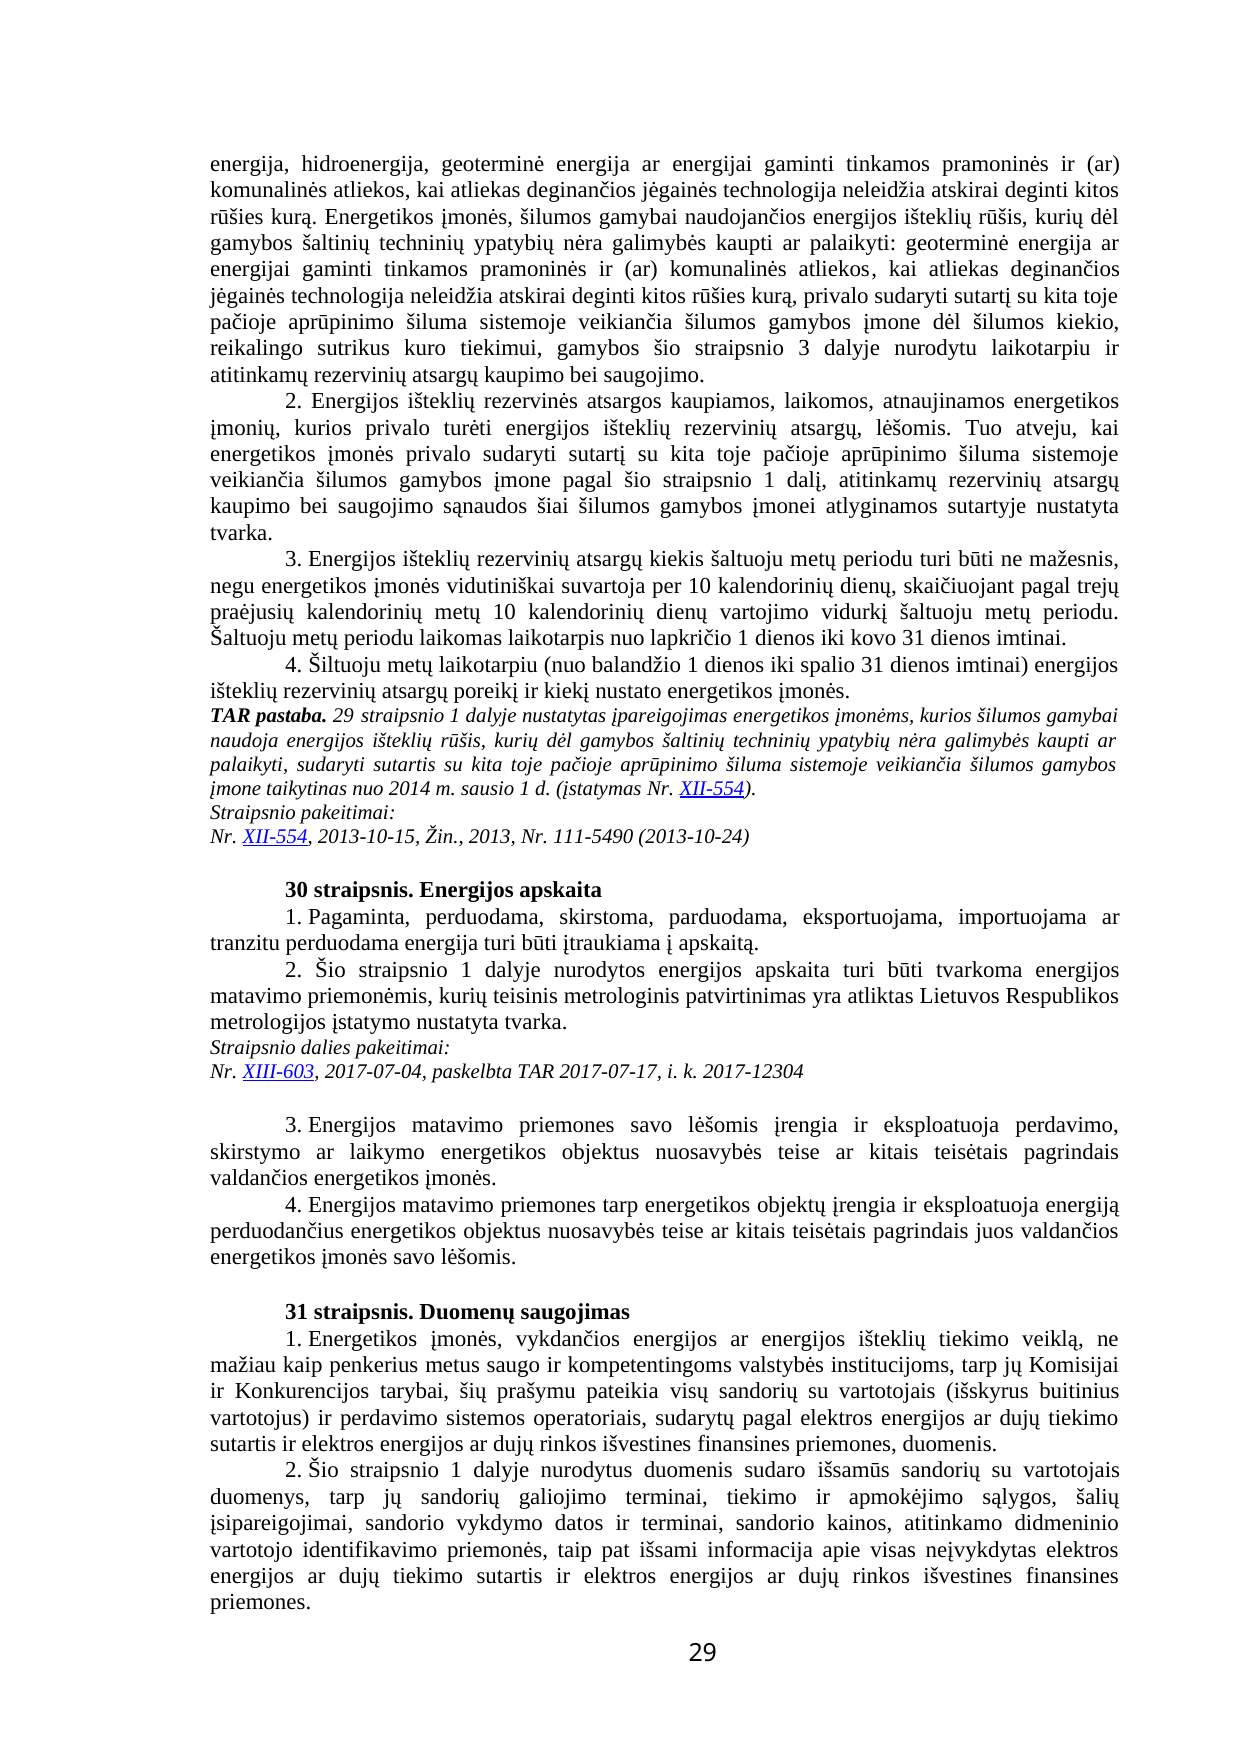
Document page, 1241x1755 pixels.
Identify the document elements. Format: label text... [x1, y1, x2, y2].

text 1. Pagaminta, perduodama, skirstoma, parduodama, eksportuojama, importuojama ar tranzitu perduodama energija turi būti įtraukiama į apskaitą. [210, 903, 1120, 956]
text 1. Energetikos įmonės, vykdančios energijos ar energijos išteklių tiekimo veiklą, ne mažiau kaip penkerius metus saugo ir kompetentingoms valstybės institucijoms, tarp jų Komisijai ir Konkurencijos tarybai, šių prašymu pateikia visų sandorių su vartotojais (išskyrus buitinius vartotojus) ir perdavimo sistemos operatoriais, sudarytų pagal elektros energijos ar dujų tiekimo sutartis ir elektros energijos ar dujų rinkos išvestines finansines priemones, duomenis. [210, 1325, 1120, 1457]
text 30 straipsnis. Energijos apskaita [210, 877, 1120, 903]
text Nr. XIII-603, 2017-07-04, paskelbta TAR 2017-07-17, i. k. 2017-12304 [210, 1059, 1120, 1083]
text 4. Energijos matavimo priemones tarp energetikos objektų įrengia ir eksploatuoja energiją perduodančius energetikos objektus nuosavybės teise ar kitais teisėtais pagrindais juos valdančios energetikos įmonės savo lėšomis. [210, 1191, 1120, 1270]
text 4. Šiltuoju metų laikotarpiu (nuo balandžio 1 dienos iki spalio 31 dienos imtinai) energijos išteklių rezervinių atsargų poreikį ir kiekį nustato energetikos įmonės. [210, 651, 1120, 703]
text 3. Energijos išteklių rezervinių atsargų kiekis šaltuoju metų periodu turi būti ne mažesnis, negu energetikos įmonės vidutiniškai suvartoja per 10 kalendorinių dienų, skaičiuojant pagal trejų praėjusių kalendorinių metų 10 kalendorinių dienų vartojimo vidurkį šaltuoju metų periodu. Šaltuoju metų periodu laikomas laikotarpis nuo lapkričio 1 dienos iki kovo 31 dienos imtinai. [210, 545, 1120, 651]
text 31 straipsnis. Duomenų saugojimas [210, 1298, 1120, 1325]
text Straipsnio pakeitimai: [210, 800, 1120, 824]
text Nr. XII-554, 2013-10-15, Žin., 2013, Nr. 111-5490 (2013-10-24) [210, 824, 1120, 848]
text Straipsnio dalies pakeitimai: [210, 1035, 1120, 1059]
text 2. Šio straipsnio 1 dalyje nurodytos energijos apskaita turi būti tvarkoma energijos matavimo priemonėmis, kurių teisinis metrologinis patvirtinimas yra atliktas Lietuvos Respublikos metrologijos įstatymo nustatyta tvarka. [210, 956, 1120, 1035]
text 2. Energijos išteklių rezervinės atsargos kaupiamos, laikomos, atnaujinamos energetikos įmonių, kurios privalo turėti energijos išteklių rezervinių atsargų, lėšomis. Tuo atveju, kai energetikos įmonės privalo sudaryti sutartį su kita toje pačioje aprūpinimo šiluma sistemoje veikiančia šilumos gamybos įmone pagal šio straipsnio 1 dalį, atitinkamų rezervinių atsargų kaupimo bei saugojimo sąnaudos šiai šilumos gamybos įmonei atlyginamos sutartyje nustatyta tvarka. [210, 387, 1120, 545]
text 3. Energijos matavimo priemones savo lėšomis įrengia ir eksploatuoja perdavimo, skirstymo ar laikymo energetikos objektus nuosavybės teise ar kitais teisėtais pagrindais valdančios energetikos įmonės. [210, 1112, 1120, 1191]
text TAR pastaba. 29 straipsnio 1 dalyje nustatytas įpareigojimas energetikos įmonėms, kurios šilumos gamybai naudoja energijos išteklių rūšis, kurių dėl gamybos šaltinių techninių ypatybių nėra galimybės kaupti ar palaikyti, sudaryti sutartis su kita toje pačioje aprūpinimo šiluma sistemoje veikiančia šilumos gamybos įmone taikytinas nuo 2014 m. sausio 1 d. (įstatymas Nr. XII-554). [210, 703, 1120, 800]
text 2. Šio straipsnio 1 dalyje nurodytus duomenis sudaro išsamūs sandorių su vartotojais duomenys, tarp jų sandorių galiojimo terminai, tiekimo ir apmokėjimo sąlygos, šalių įsipareigojimai, sandorio vykdymo datos ir terminai, sandorio kainos, atitinkamo didmeninio vartotojo identifikavimo priemonės, taip pat išsami informacija apie visas neįvykdytas elektros energijos ar dujų tiekimo sutartis ir elektros energijos ar dujų rinkos išvestines finansines priemones. [210, 1457, 1120, 1615]
text energija, hidroenergija, geoterminė energija ar energijai gaminti tinkamos pramoninės ir (ar) komunalinės atliekos, kai atliekas deginančios jėgainės technologija neleidžia atskirai deginti kitos rūšies kurą. Energetikos įmonės, šilumos gamybai naudojančios energijos išteklių rūšis, kurių dėl gamybos šaltinių techninių ypatybių nėra galimybės kaupti ar palaikyti: geoterminė energija ar energijai gaminti tinkamos pramoninės ir (ar) komunalinės atliekos, kai atliekas deginančios jėgainės technologija neleidžia atskirai deginti kitos rūšies kurą, privalo sudaryti sutartį su kita toje pačioje aprūpinimo šiluma sistemoje veikiančia šilumos gamybos įmone dėl šilumos kiekio, reikalingo sutrikus kuro tiekimui, gamybos šio straipsnio 3 dalyje nurodytu laikotarpiu ir atitinkamų rezervinių atsargų kaupimo bei saugojimo. [210, 150, 1120, 387]
